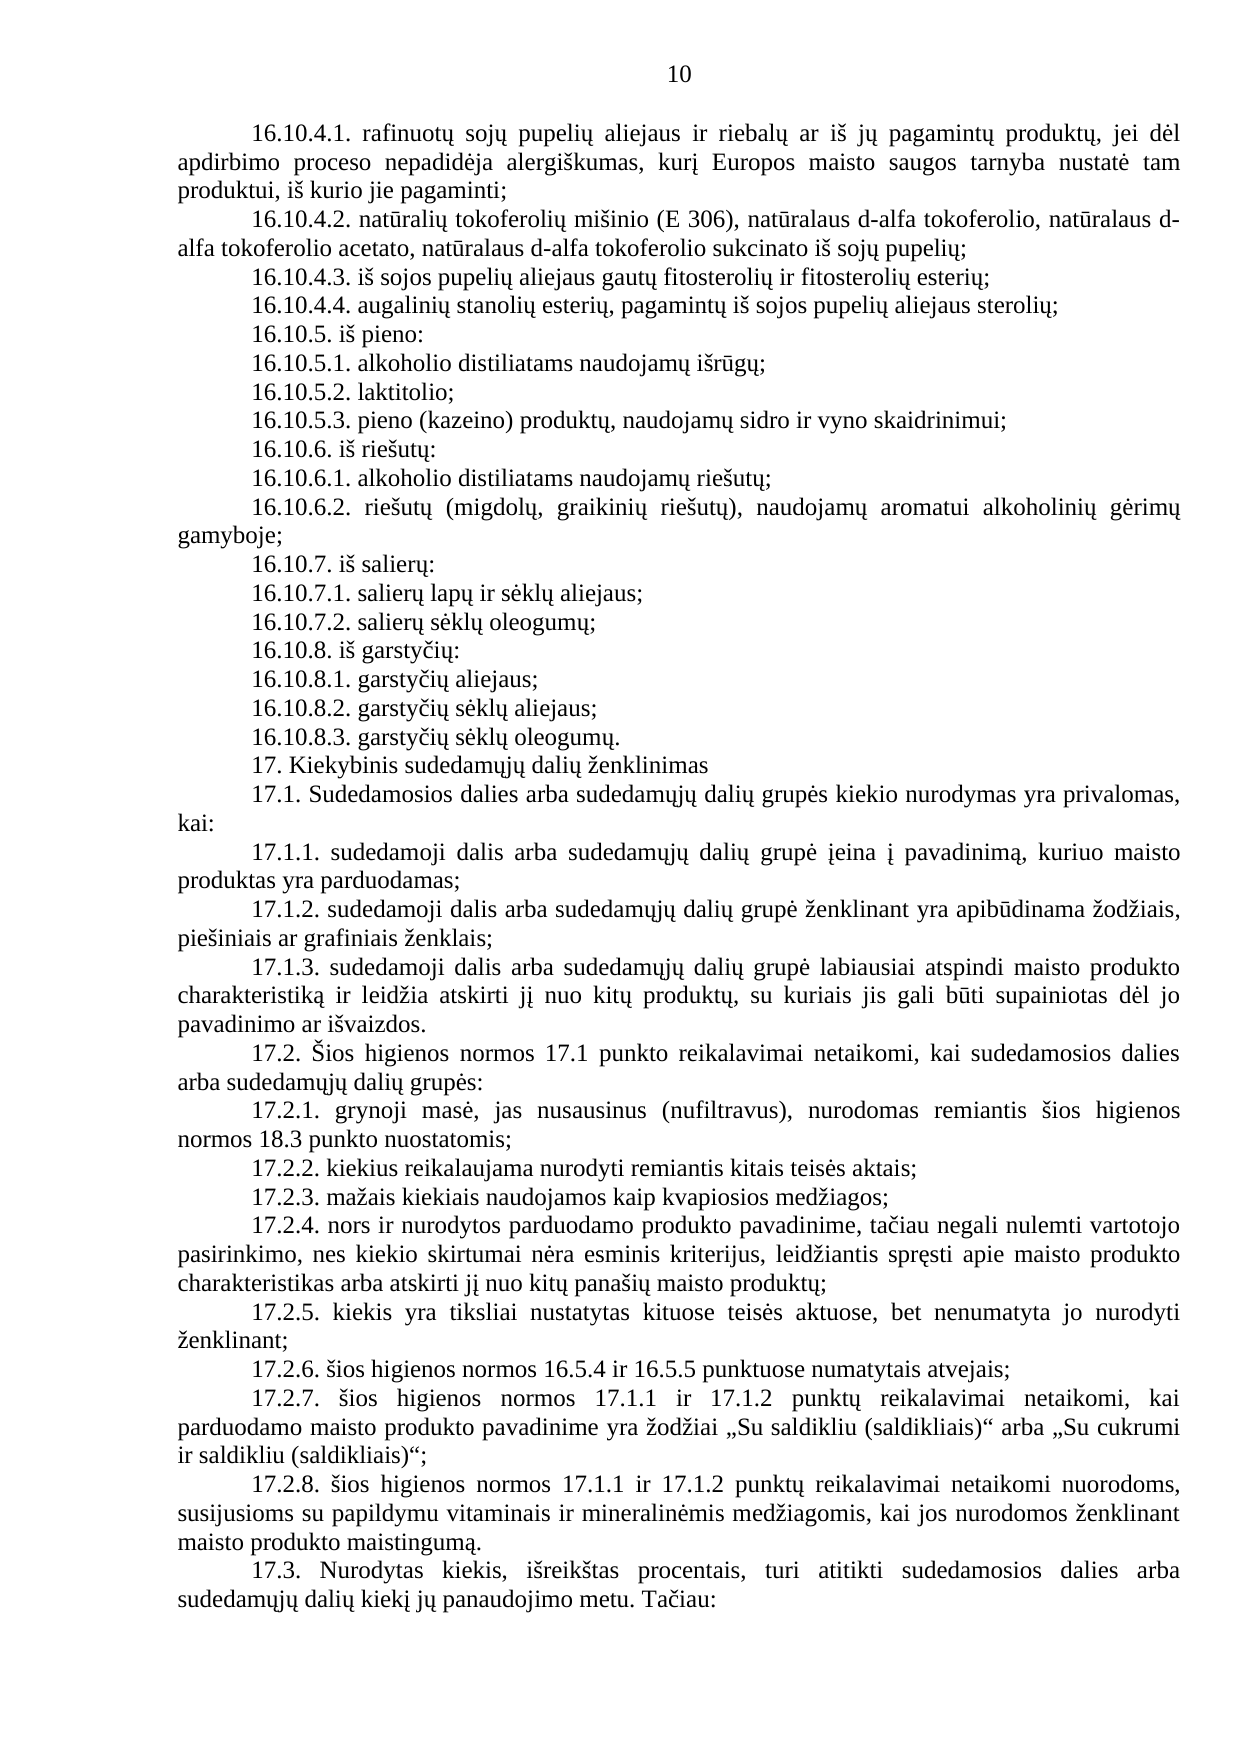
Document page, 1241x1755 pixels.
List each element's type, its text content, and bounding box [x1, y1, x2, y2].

text 17.2.7. šios higienos normos 17.1.1 ir 17.1.2 punktų reikalavimai netaikomi, kai parduodamo maisto produkto pavadinime yra žodžiai „Su saldikliu (saldikliais)“ arba „Su cukrumi ir saldikliu (saldikliais)“; [177, 1383, 1181, 1469]
text 16.10.8. iš garstyčių: [177, 636, 1181, 664]
text 17.2.8. šios higienos normos 17.1.1 ir 17.1.2 punktų reikalavimai netaikomi nuorodoms, susijusioms su papildymu vitaminais ir mineralinėmis medžiagomis, kai jos nurodomos ženklinant maisto produkto maistingumą. [177, 1469, 1181, 1556]
text 16.10.8.1. garstyčių aliejaus; [177, 664, 1181, 693]
text 16.10.5.1. alkoholio distiliatams naudojamų išrūgų; [177, 348, 1181, 377]
text 17.2.4. nors ir nurodytos parduodamo produkto pavadinime, tačiau negali nulemti vartotojo pasirinkimo, nes kiekio skirtumai nėra esminis kriterijus, leidžiantis spręsti apie maisto produkto charakteristikas arba atskirti jį nuo kitų panašių maisto produktų; [177, 1211, 1181, 1297]
text 17.1.3. sudedamoji dalis arba sudedamųjų dalių grupė labiausiai atspindi maisto produkto charakteristiką ir leidžia atskirti jį nuo kitų produktų, su kuriais jis gali būti supainiotas dėl jo pavadinimo ar išvaizdos. [177, 952, 1181, 1038]
text 17. Kiekybinis sudedamųjų dalių ženklinimas [177, 751, 1181, 779]
text 16.10.7.1. salierų lapų ir sėklų aliejaus; [177, 578, 1181, 607]
text 17.2.5. kiekis yra tiksliai nustatytas kituose teisės aktuose, bet nenumatyta jo nurodyti ženklinant; [177, 1297, 1181, 1354]
text 16.10.6.1. alkoholio distiliatams naudojamų riešutų; [177, 463, 1181, 492]
text 17.2.6. šios higienos normos 16.5.4 ir 16.5.5 punktuose numatytais atvejais; [177, 1354, 1181, 1383]
text 17.2. Šios higienos normos 17.1 punkto reikalavimai netaikomi, kai sudedamosios dalies arba sudedamųjų dalių grupės: [177, 1038, 1181, 1096]
text 16.10.8.2. garstyčių sėklų aliejaus; [177, 693, 1181, 722]
text 16.10.7. iš salierų: [177, 549, 1181, 578]
text 16.10.8.3. garstyčių sėklų oleogumų. [177, 722, 1181, 751]
text 16.10.6. iš riešutų: [177, 434, 1181, 463]
text 16.10.5. iš pieno: [177, 319, 1181, 348]
text 17.2.3. mažais kiekiais naudojamos kaip kvapiosios medžiagos; [177, 1182, 1181, 1211]
text 16.10.4.4. augalinių stanolių esterių, pagamintų iš sojos pupelių aliejaus sterolių; [177, 291, 1181, 319]
text 17.1.2. sudedamoji dalis arba sudedamųjų dalių grupė ženklinant yra apibūdinama žodžiais, piešiniais ar grafiniais ženklais; [177, 894, 1181, 952]
text 16.10.5.2. laktitolio; [177, 377, 1181, 406]
text 16.10.4.2. natūralių tokoferolių mišinio (E 306), natūralaus d-alfa tokoferolio, natūralaus d-alfa tokoferolio acetato, natūralaus d-alfa tokoferolio sukcinato iš sojų pupelių; [177, 204, 1181, 262]
text 17.3. Nurodytas kiekis, išreikštas procentais, turi atitikti sudedamosios dalies arba sudedamųjų dalių kiekį jų panaudojimo metu. Tačiau: [177, 1556, 1181, 1613]
text 16.10.7.2. salierų sėklų oleogumų; [177, 607, 1181, 636]
text 17.1. Sudedamosios dalies arba sudedamųjų dalių grupės kiekio nurodymas yra privalomas, kai: [177, 779, 1181, 837]
text 17.2.1. grynoji masė, jas nusausinus (nufiltravus), nurodomas remiantis šios higienos normos 18.3 punkto nuostatomis; [177, 1096, 1181, 1153]
text 16.10.4.1. rafinuotų sojų pupelių aliejaus ir riebalų ar iš jų pagamintų produktų, jei dėl apdirbimo proceso nepadidėja alergiškumas, kurį Europos maisto saugos tarnyba nustatė tam produktui, iš kurio jie pagaminti; [177, 118, 1181, 204]
text 16.10.4.3. iš sojos pupelių aliejaus gautų fitosterolių ir fitosterolių esterių; [177, 262, 1181, 291]
text 16.10.5.3. pieno (kazeino) produktų, naudojamų sidro ir vyno skaidrinimui; [177, 406, 1181, 434]
text 16.10.6.2. riešutų (migdolų, graikinių riešutų), naudojamų aromatui alkoholinių gėrimų gamyboje; [177, 492, 1181, 549]
text 17.2.2. kiekius reikalaujama nurodyti remiantis kitais teisės aktais; [177, 1153, 1181, 1182]
text 17.1.1. sudedamoji dalis arba sudedamųjų dalių grupė įeina į pavadinimą, kuriuo maisto produktas yra parduodamas; [177, 837, 1181, 894]
